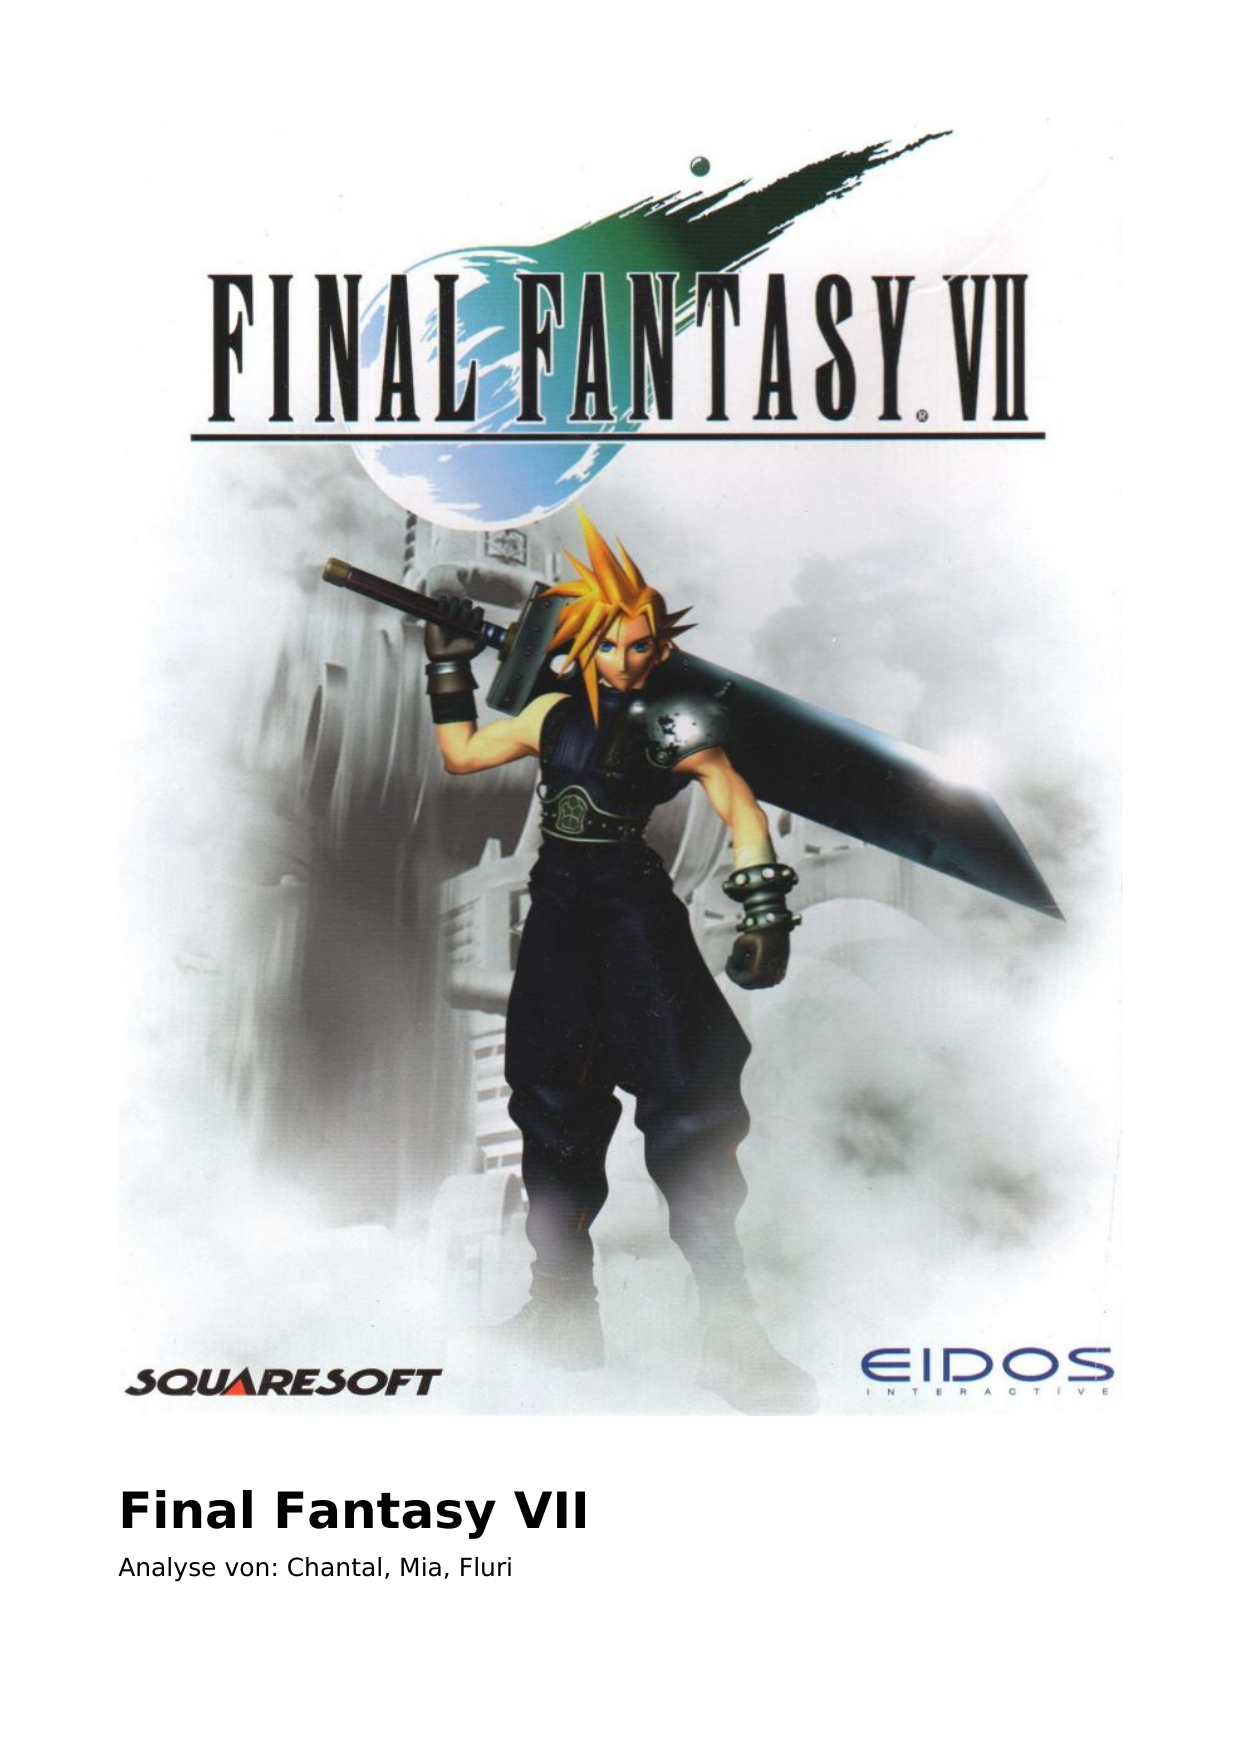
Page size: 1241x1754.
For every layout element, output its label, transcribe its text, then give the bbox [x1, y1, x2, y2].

text Analyse von: Chantal, Mia, Fluri [118, 1553, 1122, 1611]
subtitle Final Fantasy VII [118, 1482, 1122, 1541]
picture [118, 118, 1123, 1416]
